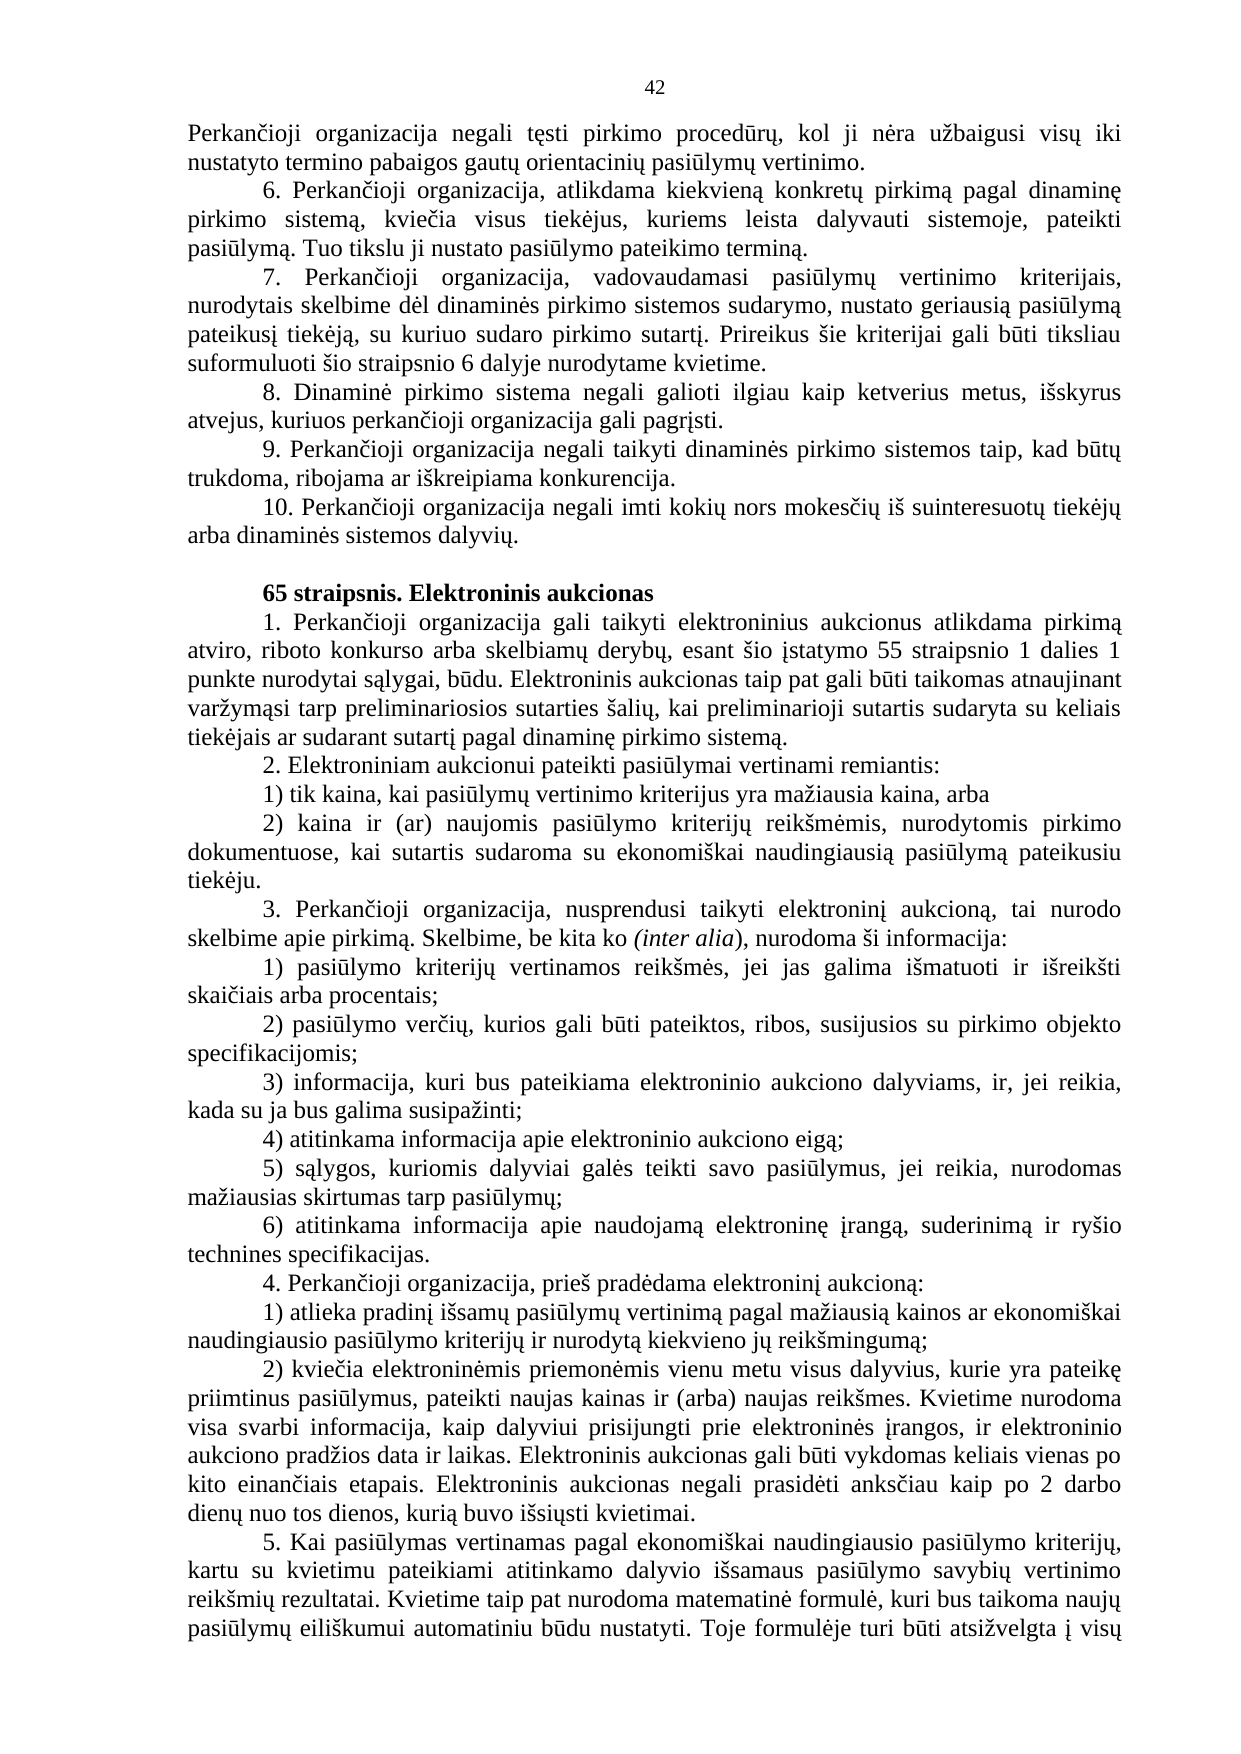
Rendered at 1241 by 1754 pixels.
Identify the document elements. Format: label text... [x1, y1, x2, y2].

text 2) kaina ir (ar) naujomis pasiūlymo kriterijų reikšmėmis, nurodytomis pirkimo dokumentuose, kai sutartis sudaroma su ekonomiškai naudingiausią pasiūlymą pateikusiu tiekėju. [187, 808, 1122, 894]
text 1) pasiūlymo kriterijų vertinamos reikšmės, jei jas galima išmatuoti ir išreikšti skaičiais arba procentais; [187, 952, 1122, 1009]
text 8. Dinaminė pirkimo sistema negali galioti ilgiau kaip ketverius metus, išskyrus atvejus, kuriuos perkančioji organizacija gali pagrįsti. [187, 377, 1122, 434]
text 3) informacija, kuri bus pateikiama elektroninio aukciono dalyviams, ir, jei reikia, kada su ja bus galima susipažinti; [187, 1067, 1122, 1124]
text 2) pasiūlymo verčių, kurios gali būti pateiktos, ribos, susijusios su pirkimo objekto specifikacijomis; [187, 1009, 1122, 1067]
text 5) sąlygos, kuriomis dalyviai galės teikti savo pasiūlymus, jei reikia, nurodomas mažiausias skirtumas tarp pasiūlymų; [187, 1153, 1122, 1211]
text 5. Kai pasiūlymas vertinamas pagal ekonomiškai naudingiausio pasiūlymo kriterijų, kartu su kvietimu pateikiami atitinkamo dalyvio išsamaus pasiūlymo savybių vertinimo reikšmių rezultatai. Kvietime taip pat nurodoma matematinė formulė, kuri bus taikoma naujų pasiūlymų eiliškumui automatiniu būdu nustatyti. Toje formulėje turi būti atsižvelgta į visų [187, 1527, 1122, 1642]
text 10. Perkančioji organizacija negali imti kokių nors mokesčių iš suinteresuotų tiekėjų arba dinaminės sistemos dalyvių. [187, 492, 1122, 549]
text 6) atitinkama informacija apie naudojamą elektroninę įrangą, suderinimą ir ryšio technines specifikacijas. [187, 1211, 1122, 1268]
text 1) atlieka pradinį išsamų pasiūlymų vertinimą pagal mažiausią kainos ar ekonomiškai naudingiausio pasiūlymo kriterijų ir nurodytą kiekvieno jų reikšmingumą; [187, 1297, 1122, 1354]
text 6. Perkančioji organizacija, atlikdama kiekvieną konkretų pirkimą pagal dinaminę pirkimo sistemą, kviečia visus tiekėjus, kuriems leista dalyvauti sistemoje, pateikti pasiūlymą. Tuo tikslu ji nustato pasiūlymo pateikimo terminą. [187, 176, 1122, 262]
text 65 straipsnis. Elektroninis aukcionas [187, 578, 1122, 607]
text 9. Perkančioji organizacija negali taikyti dinaminės pirkimo sistemos taip, kad būtų trukdoma, ribojama ar iškreipiama konkurencija. [187, 434, 1122, 492]
text 2. Elektroniniam aukcionui pateikti pasiūlymai vertinami remiantis: [187, 751, 1122, 779]
text 7. Perkančioji organizacija, vadovaudamasi pasiūlymų vertinimo kriterijais, nurodytais skelbime dėl dinaminės pirkimo sistemos sudarymo, nustato geriausią pasiūlymą pateikusį tiekėją, su kuriuo sudaro pirkimo sutartį. Prireikus šie kriterijai gali būti tiksliau suformuluoti šio straipsnio 6 dalyje nurodytame kvietime. [187, 262, 1122, 377]
text 1. Perkančioji organizacija gali taikyti elektroninius aukcionus atlikdama pirkimą atviro, riboto konkurso arba skelbiamų derybų, esant šio įstatymo 55 straipsnio 1 dalies 1 punkte nurodytai sąlygai, būdu. Elektroninis aukcionas taip pat gali būti taikomas atnaujinant varžymąsi tarp preliminariosios sutarties šalių, kai preliminarioji sutartis sudaryta su keliais tiekėjais ar sudarant sutartį pagal dinaminę pirkimo sistemą. [187, 607, 1122, 751]
text 3. Perkančioji organizacija, nusprendusi taikyti elektroninį aukcioną, tai nurodo skelbime apie pirkimą. Skelbime, be kita ko (inter alia), nurodoma ši informacija: [187, 894, 1122, 952]
text 2) kviečia elektroninėmis priemonėmis vienu metu visus dalyvius, kurie yra pateikę priimtinus pasiūlymus, pateikti naujas kainas ir (arba) naujas reikšmes. Kvietime nurodoma visa svarbi informacija, kaip dalyviui prisijungti prie elektroninės įrangos, ir elektroninio aukciono pradžios data ir laikas. Elektroninis aukcionas gali būti vykdomas keliais vienas po kito einančiais etapais. Elektroninis aukcionas negali prasidėti anksčiau kaip po 2 darbo dienų nuo tos dienos, kurią buvo išsiųsti kvietimai. [187, 1354, 1122, 1527]
text 4) atitinkama informacija apie elektroninio aukciono eigą; [187, 1124, 1122, 1153]
text 1) tik kaina, kai pasiūlymų vertinimo kriterijus yra mažiausia kaina, arba [187, 779, 1122, 808]
text Perkančioji organizacija negali tęsti pirkimo procedūrų, kol ji nėra užbaigusi visų iki nustatyto termino pabaigos gautų orientacinių pasiūlymų vertinimo. [187, 118, 1122, 176]
text 4. Perkančioji organizacija, prieš pradėdama elektroninį aukcioną: [187, 1268, 1122, 1297]
